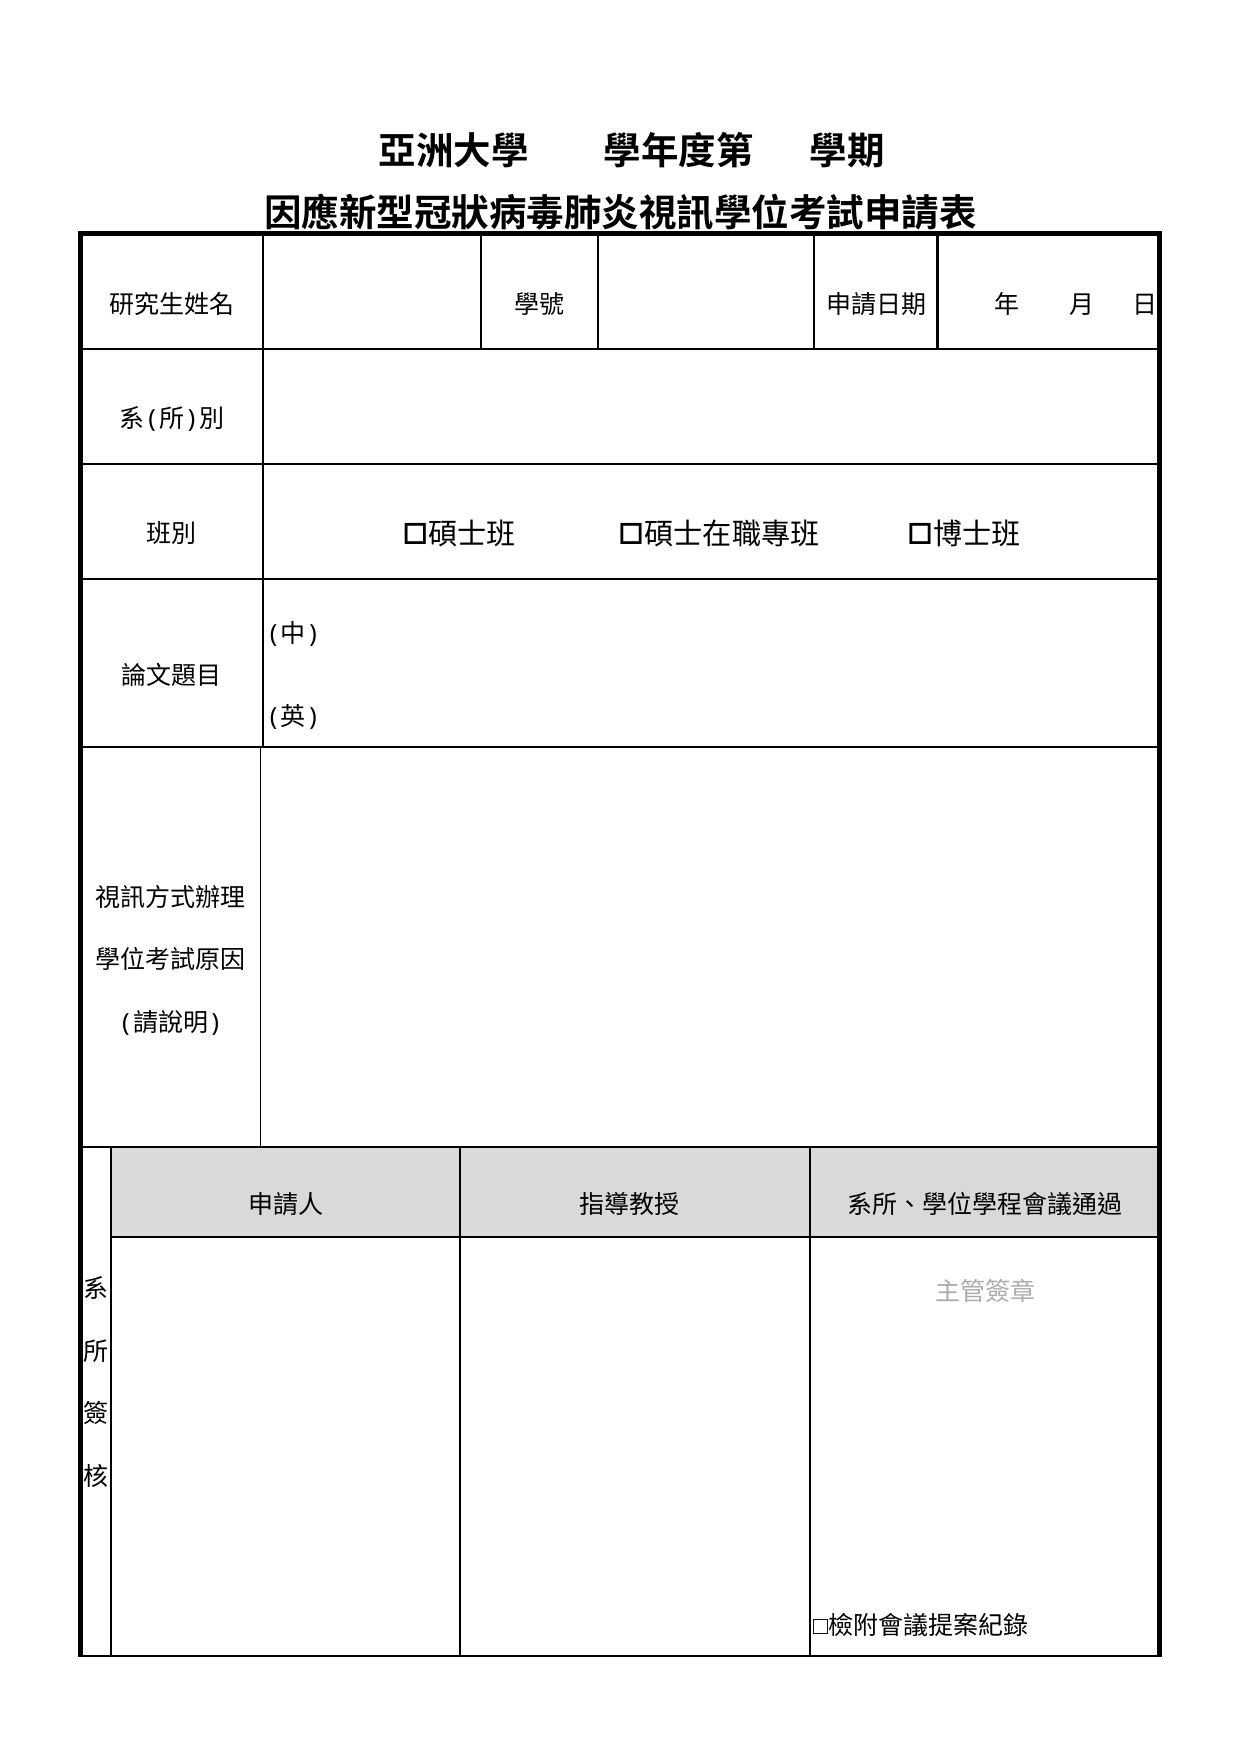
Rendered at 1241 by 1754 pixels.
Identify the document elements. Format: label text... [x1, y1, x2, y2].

table_cell [264, 350, 1157, 463]
table_cell 論文題目 [83, 580, 262, 746]
table_header 學號 [482, 236, 597, 348]
table_header 研究生姓名 [83, 236, 262, 348]
table_cell [112, 1238, 459, 1654]
table_cell 系所、學位學程會議通過 [811, 1148, 1157, 1236]
table_cell 主管簽章 □檢附會議提案紀錄 [811, 1238, 1157, 1654]
table_cell [461, 1238, 809, 1654]
table_header 年 月 日 [939, 236, 1157, 348]
table_cell 指導教授 [461, 1148, 809, 1236]
table_header 申請日期 [815, 236, 936, 348]
table_cell (中) (英) [264, 580, 1157, 746]
table_cell 視訊方式辦理學位考試原因(請說明) [83, 748, 260, 1146]
text 亞洲大學 學年度第 學期 [46, 106, 1156, 169]
table_cell 系(所)別 [83, 350, 262, 463]
table_header [264, 236, 480, 348]
table_cell 碩士班 碩士在職專班 博士班 [264, 465, 1157, 577]
table_cell 班別 [83, 465, 262, 577]
table_cell 申請人 [112, 1148, 459, 1236]
text 因應新型冠狀病毒肺炎視訊學位考試申請表 [75, 169, 1165, 231]
table_header [599, 236, 813, 348]
table_cell 系所簽核 [83, 1148, 110, 1654]
table_cell [261, 748, 1157, 1146]
